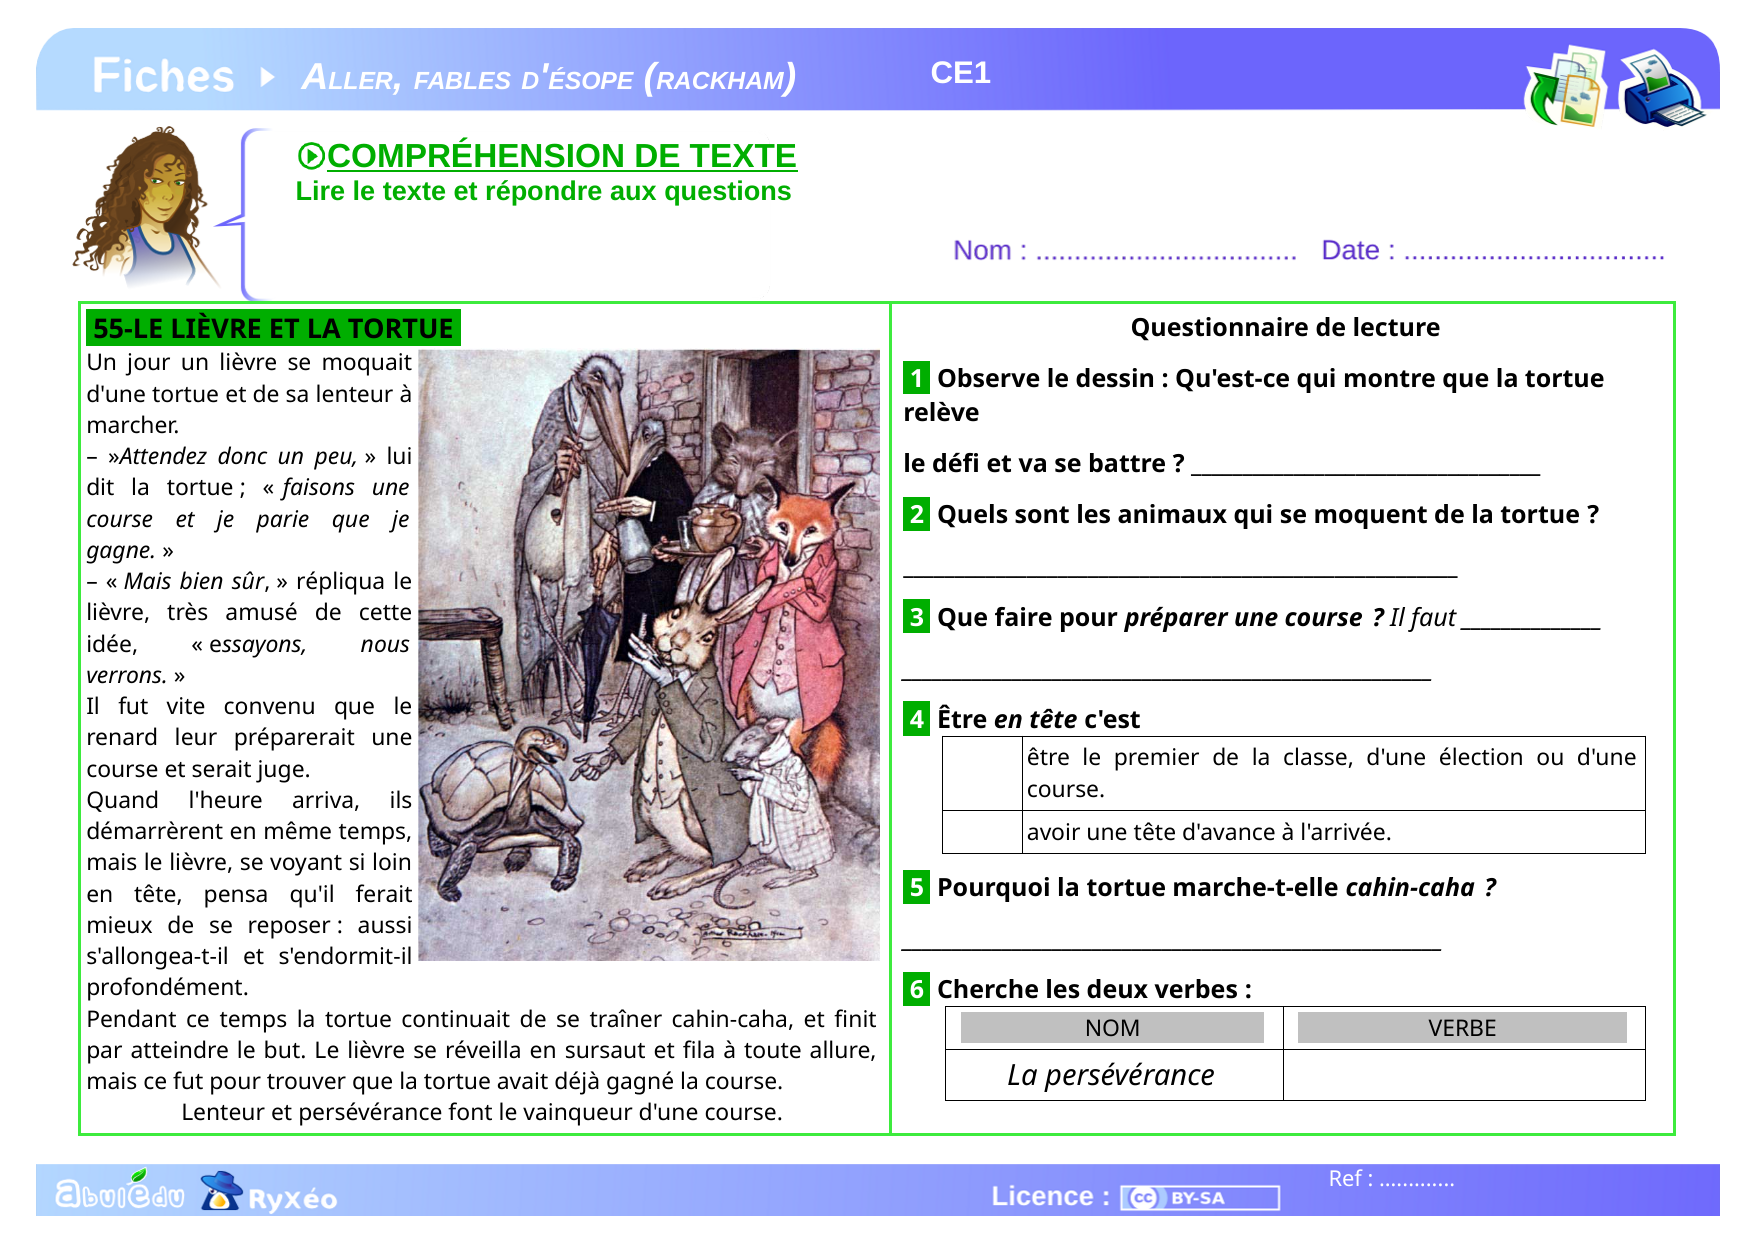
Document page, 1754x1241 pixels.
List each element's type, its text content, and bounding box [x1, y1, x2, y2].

table_header 55-LE LIÈVRE ET LA TORTUE Un jour un lièvre se moquait d'une tortue et de sa lenteur à marcher. – »Attendez donc un peu, » lui dit la tortue ; « faisons une course et je parie que je gagne. » – « Mais bien sûr, » répliqua le lièvre, très amusé de cette idée, « essayons, nous verrons. » Il fut vite convenu que le renard leur préparerait une course et serait juge. Quand l'heure arriva, ils démarrèrent en même temps, mais le lièvre, se voyant si loin en tête, pensa qu'il ferait mieux de se reposer : aussi s'allongea-t-il et s'endormit-il profondément. Pendant ce temps la tortue continuait de se traîner cahin-caha, et finit par atteindre le but. Le lièvre se réveilla en sursaut et fila à toute allure, mais ce fut pour trouver que la tortue avait déjà gagné la course. Lenteur et persévérance font le vainqueur d'une course. [81, 304, 889, 1133]
table_header NOM [946, 1007, 1283, 1049]
table_header [943, 737, 1022, 809]
table_cell [1284, 1050, 1645, 1100]
table_cell [943, 811, 1022, 852]
table_cell avoir une tête d'avance à l'arrivée. [1023, 811, 1645, 852]
picture [476, 220, 1277, 301]
table_header être le premier de la classe, d'une élection ou d'une course. [1023, 737, 1645, 809]
table_cell La persévérance [946, 1050, 1283, 1100]
table_header VERBE [1284, 1007, 1645, 1049]
picture [296, 140, 326, 171]
picture [418, 348, 880, 961]
table_header Questionnaire de lecture 1 Observe le dessin : Qu'est-ce qui montre que la tortue relève le défi et va se battre ? __________________________________ 2 Quels sont les animaux qui se moquent de la tortue ? ______________________________________________________ 3 Que faire pour préparer une course ? Il faut ______________ _____________________________________________________ 4 Être en tête c'est 5 Pourquoi la tortue marche-t-elle cahin-caha ? ______________________________________________________ 6 Cherche les deux verbes : [892, 304, 1673, 1133]
